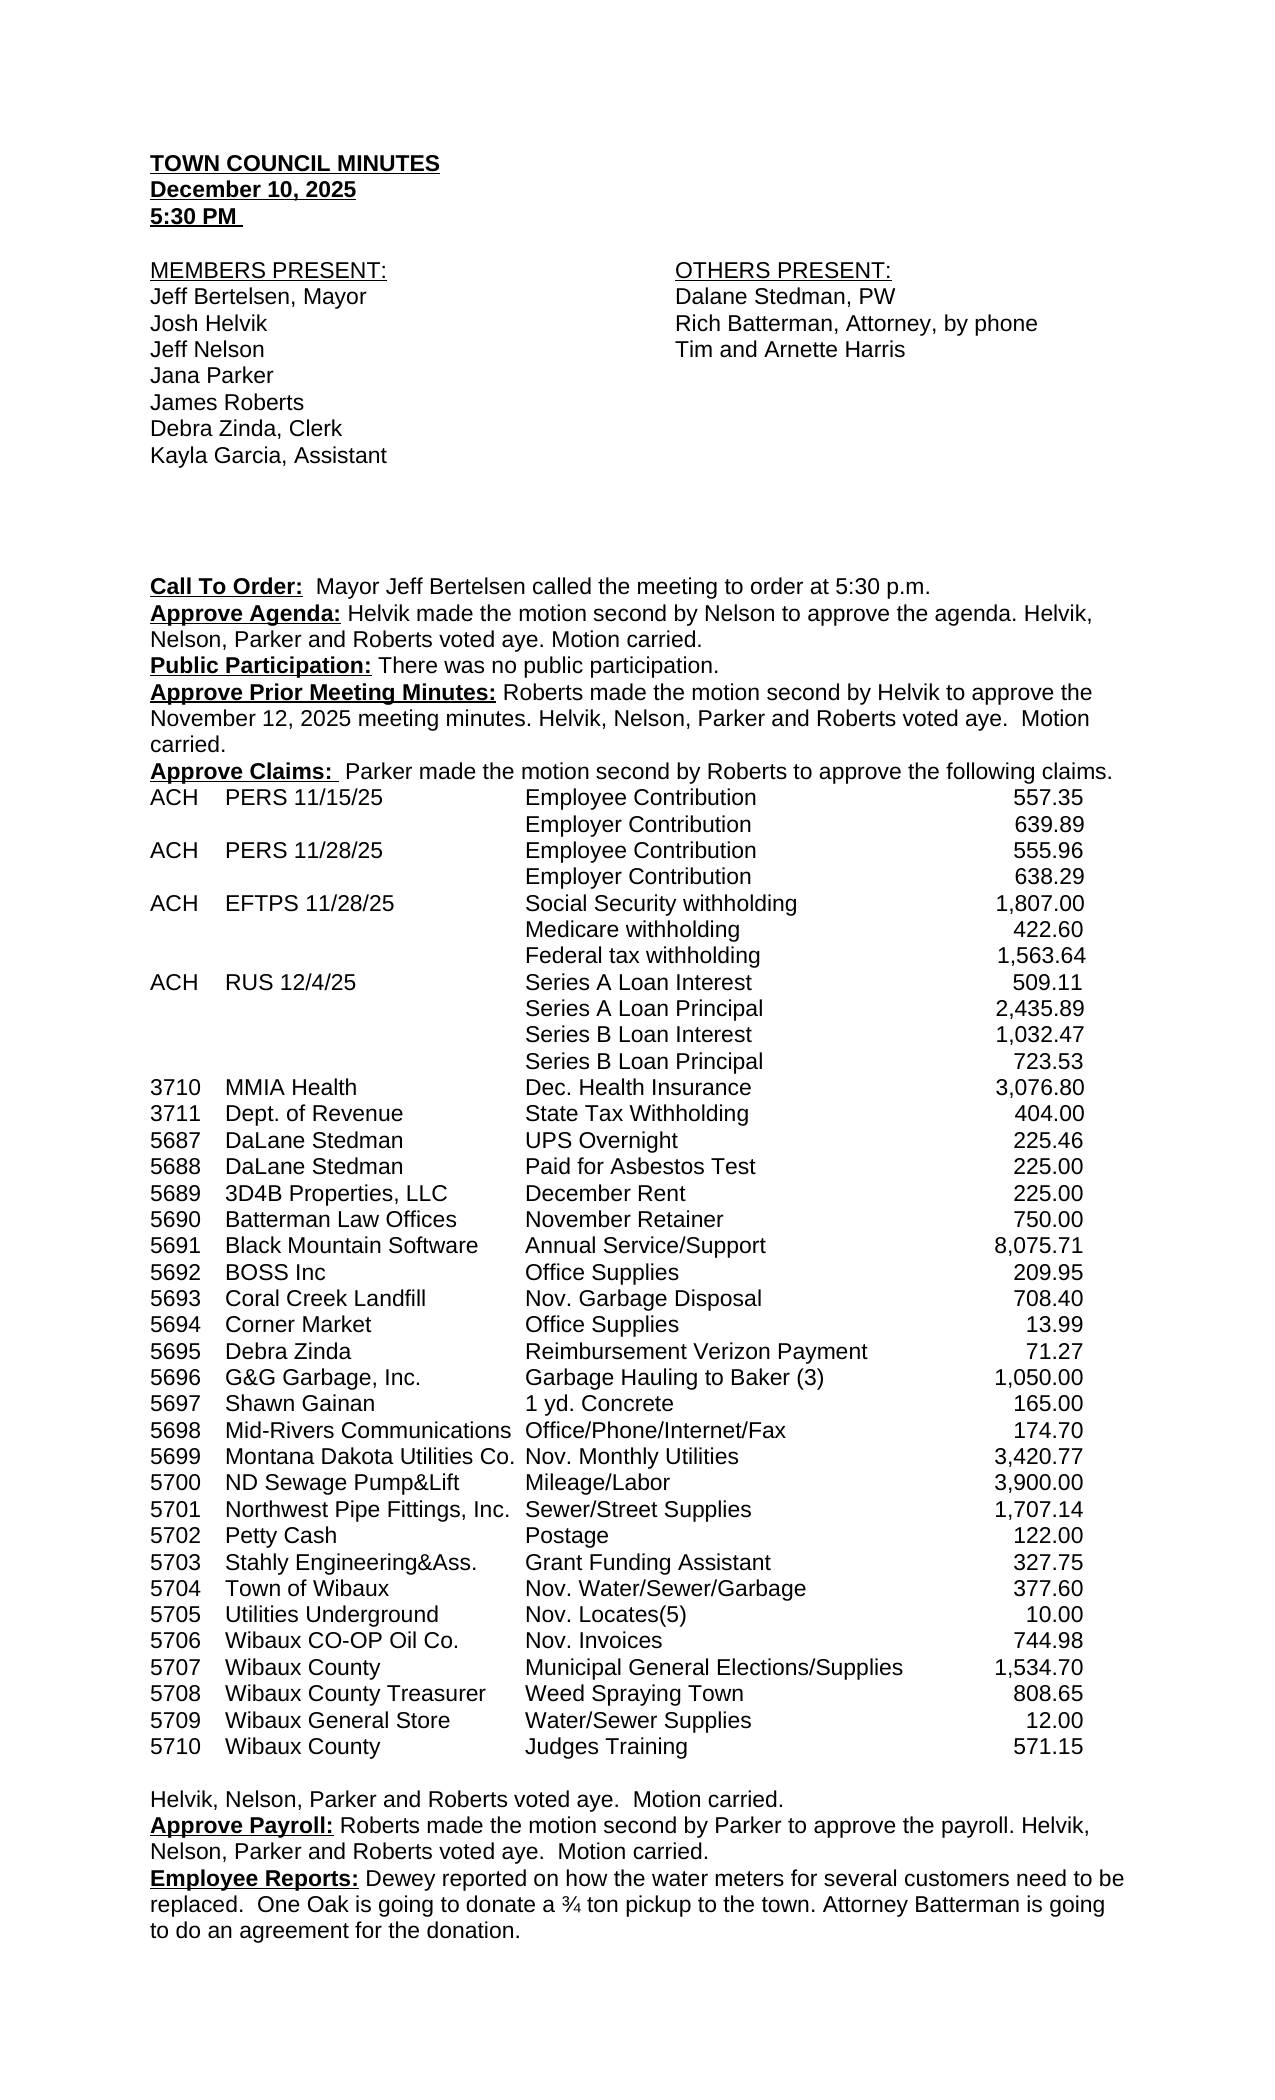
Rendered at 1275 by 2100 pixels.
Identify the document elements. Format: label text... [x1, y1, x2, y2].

text Approve Prior Meeting Minutes: Roberts made the motion second by Helvik to approve the November 12, 2025 meeting minutes. Helvik, Nelson, Parker and Roberts voted aye. Motion carried. [150, 679, 1125, 758]
text Jeff Bertelsen, Mayor Dalane Stedman, PW [150, 283, 1125, 310]
text Series B Loan Principal 723.53 [150, 1048, 1125, 1074]
text 5705 Utilities Underground Nov. Locates(5) 10.00 5706 Wibaux CO-OP Oil Co. Nov. Invoices 744.98 5707 Wibaux County Municipal General Elections/Supplies 1,534.70 [150, 1601, 1125, 1680]
text MEMBERS PRESENT: OTHERS PRESENT: [150, 257, 1125, 283]
text Jeff Nelson Tim and Arnette Harris [150, 336, 1125, 362]
text Employer Contribution 638.29 [150, 863, 1125, 889]
text 5700 ND Sewage Pump&Lift Mileage/Labor 3,900.00 [150, 1469, 1125, 1496]
text 5689 3D4B Properties, LLC December Rent 225.00 [150, 1179, 1125, 1206]
text 5:30 PM [150, 203, 1125, 257]
text 5693 Coral Creek Landfill Nov. Garbage Disposal 708.40 [150, 1285, 1125, 1311]
text Public Participation: There was no public participation. [150, 652, 1125, 679]
text December 10, 2025 [150, 176, 1125, 203]
text TOWN COUNCIL MINUTES [150, 150, 1125, 176]
text 5703 Stahly Engineering&Ass. Grant Funding Assistant 327.75 [150, 1548, 1125, 1575]
text 5698 Mid-Rivers Communications Office/Phone/Internet/Fax 174.70 5699 Montana Dakota Utilities Co. Nov. Monthly Utilities 3,420.77 [150, 1417, 1125, 1469]
text 5692 BOSS Inc Office Supplies 209.95 [150, 1258, 1125, 1285]
text 3711 Dept. of Revenue State Tax Withholding 404.00 [150, 1100, 1125, 1127]
text 5704 Town of Wibaux Nov. Water/Sewer/Garbage 377.60 [150, 1575, 1125, 1601]
text 5708 Wibaux County Treasurer Weed Spraying Town 808.65 [150, 1680, 1125, 1707]
text Employer Contribution 639.89 [150, 811, 1125, 837]
text 5710 Wibaux County Judges Training 571.15 [150, 1733, 1125, 1759]
text 5695 Debra Zinda Reimbursement Verizon Payment 71.27 [150, 1338, 1125, 1364]
text Medicare withholding 422.60 [150, 916, 1125, 942]
text Debra Zinda, Clerk [150, 415, 1125, 442]
text 5709 Wibaux General Store Water/Sewer Supplies 12.00 [150, 1707, 1125, 1733]
text 3710 MMIA Health Dec. Health Insurance 3,076.80 [150, 1074, 1125, 1100]
text Kayla Garcia, Assistant [150, 442, 1125, 468]
text Helvik, Nelson, Parker and Roberts voted aye. Motion carried. [150, 1786, 1125, 1812]
text James Roberts [150, 389, 1125, 415]
text Approve Claims: Parker made the motion second by Roberts to approve the following claims. [150, 758, 1125, 784]
text Federal tax withholding 1,563.64 [150, 942, 1125, 969]
text 5701 Northwest Pipe Fittings, Inc. Sewer/Street Supplies 1,707.14 5702 Petty Cash Postage 122.00 [150, 1496, 1125, 1548]
text ACH PERS 11/28/25 Employee Contribution 555.96 [150, 837, 1125, 863]
text 5690 Batterman Law Offices November Retainer 750.00 [150, 1206, 1125, 1232]
text Employee Reports: Dewey reported on how the water meters for several customers need to be replaced. One Oak is going to donate a ¾ ton pickup to the town. Attorney Batterman is going to do an agreement for the donation. [150, 1865, 1125, 1944]
text 5688 DaLane Stedman Paid for Asbestos Test 225.00 [150, 1153, 1125, 1179]
text ACH PERS 11/15/25 Employee Contribution 557.35 [150, 784, 1125, 811]
text Call To Order: Mayor Jeff Bertelsen called the meeting to order at 5:30 p.m. [150, 573, 1125, 600]
text Series A Loan Principal 2,435.89 [150, 995, 1125, 1021]
text 5697 Shawn Gainan 1 yd. Concrete 165.00 [150, 1390, 1125, 1417]
text Approve Payroll: Roberts made the motion second by Parker to approve the payroll. Helvik, Nelson, Parker and Roberts voted aye. Motion carried. [150, 1812, 1125, 1865]
text 5696 G&G Garbage, Inc. Garbage Hauling to Baker (3) 1,050.00 [150, 1364, 1125, 1390]
text 5694 Corner Market Office Supplies 13.99 [150, 1311, 1125, 1338]
text 5691 Black Mountain Software Annual Service/Support 8,075.71 [150, 1232, 1125, 1258]
text Josh Helvik Rich Batterman, Attorney, by phone [150, 310, 1125, 336]
text ACH EFTPS 11/28/25 Social Security withholding 1,807.00 [150, 889, 1125, 916]
text Series B Loan Interest 1,032.47 [150, 1021, 1125, 1048]
text Approve Agenda: Helvik made the motion second by Nelson to approve the agenda. Helvik, Nelson, Parker and Roberts voted aye. Motion carried. [150, 600, 1125, 652]
text 5687 DaLane Stedman UPS Overnight 225.46 [150, 1127, 1125, 1153]
text ACH RUS 12/4/25 Series A Loan Interest 509.11 [150, 969, 1125, 995]
text Jana Parker [150, 362, 1125, 389]
